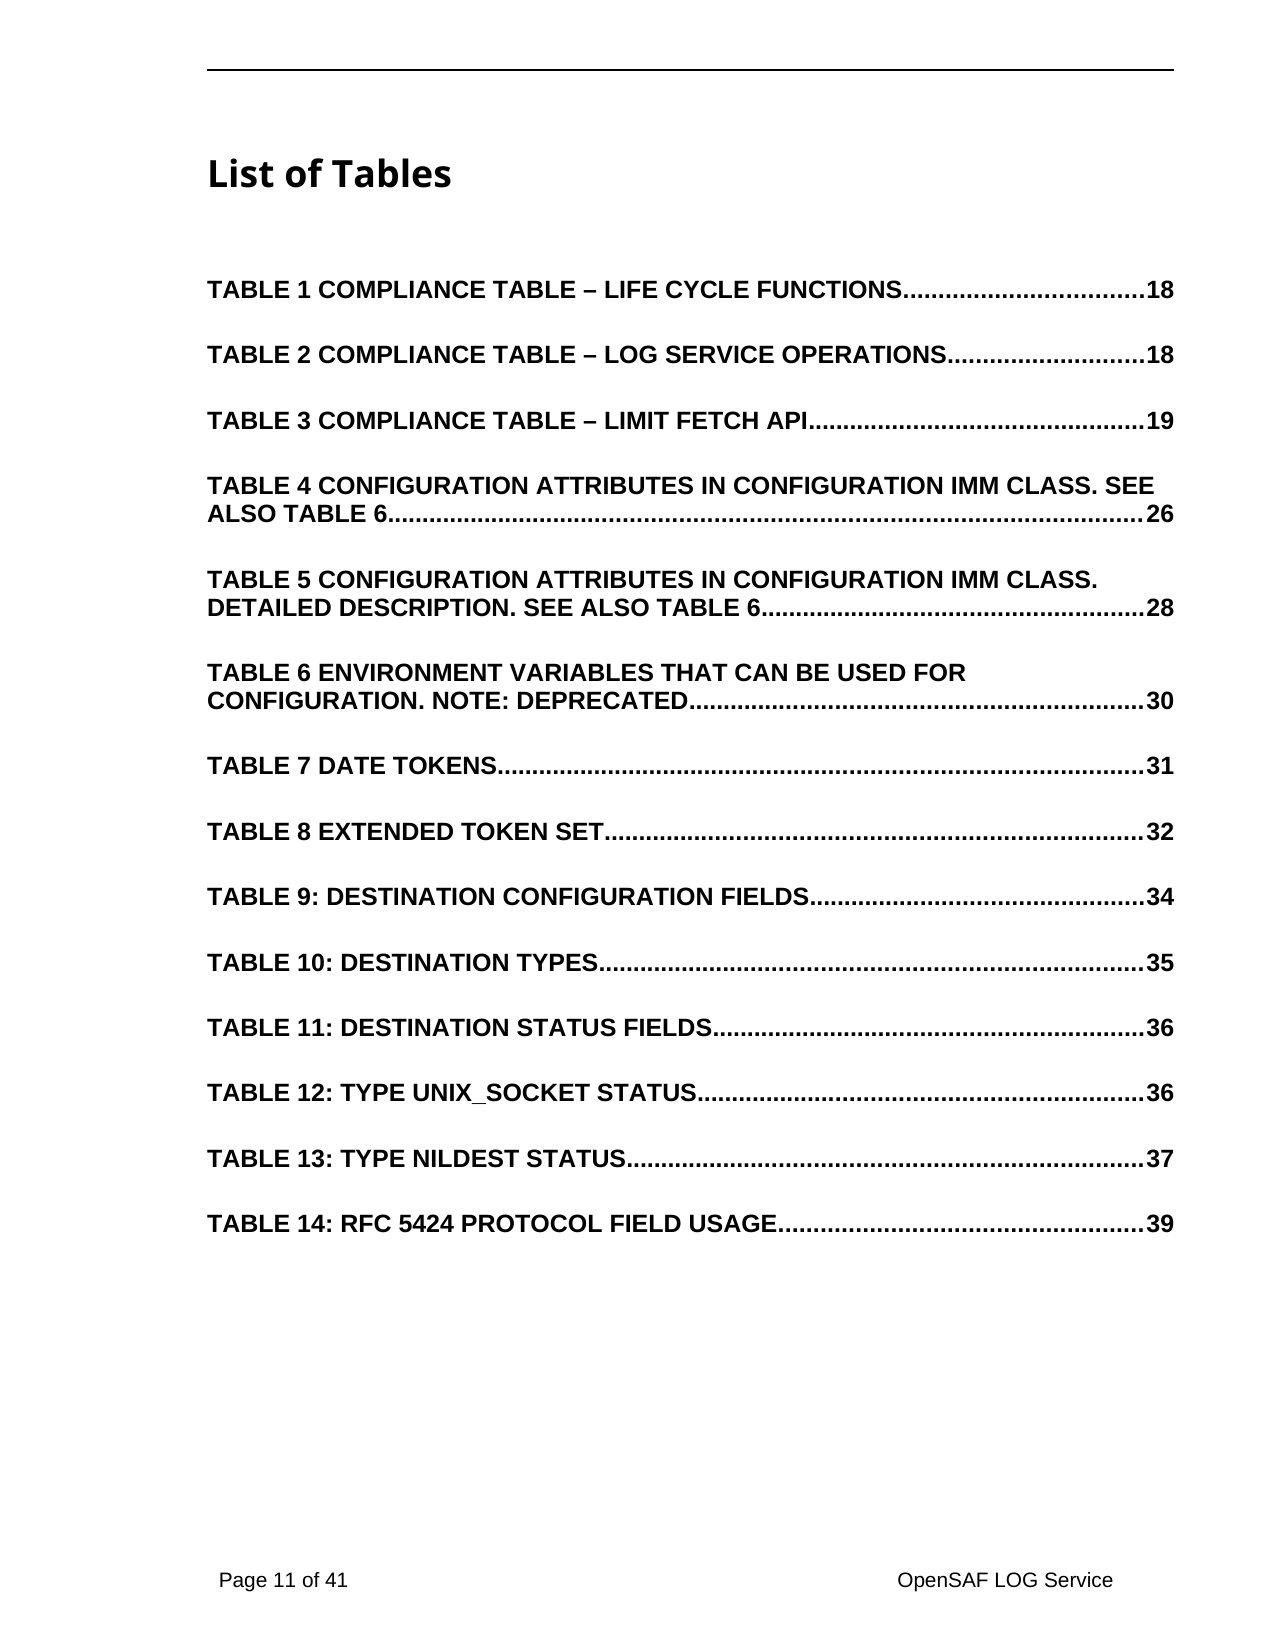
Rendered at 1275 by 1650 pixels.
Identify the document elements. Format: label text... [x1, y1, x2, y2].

text Table 1 Compliance Table – Life Cycle functions 18 [207, 276, 1174, 304]
text Table 11: Destination Status fields 36 [207, 1014, 1174, 1042]
text Table 6 Environment variables that can be used for configuration. Note: Deprecated 30 [207, 659, 1174, 714]
text Table 9: Destination Configuration fields 34 [207, 883, 1174, 911]
text Table 13: Type NILDEST Status 37 [207, 1144, 1174, 1172]
text Table 10: Destination Types 35 [207, 948, 1174, 976]
subtitle List of Tables [207, 148, 1174, 199]
text Table 4 Configuration attributes in configuration IMM class. See also Table 6 26 [207, 472, 1174, 528]
text Table 2 Compliance Table – Log Service Operations 18 [207, 341, 1174, 369]
text Table 12: Type UNIX_SOCKET Status 36 [207, 1079, 1174, 1107]
text Table 8 Extended token set 32 [207, 817, 1174, 845]
text Table 3 Compliance Table – Limit fetch API 19 [207, 407, 1174, 434]
text Table 7 Date tokens. 31 [207, 752, 1174, 780]
text Table 5 Configuration attributes in configuration IMM class. Detailed description. See also Table 6 28 [207, 565, 1174, 621]
text Table 14: RFC 5424 protocol field usage 39 [207, 1210, 1174, 1238]
